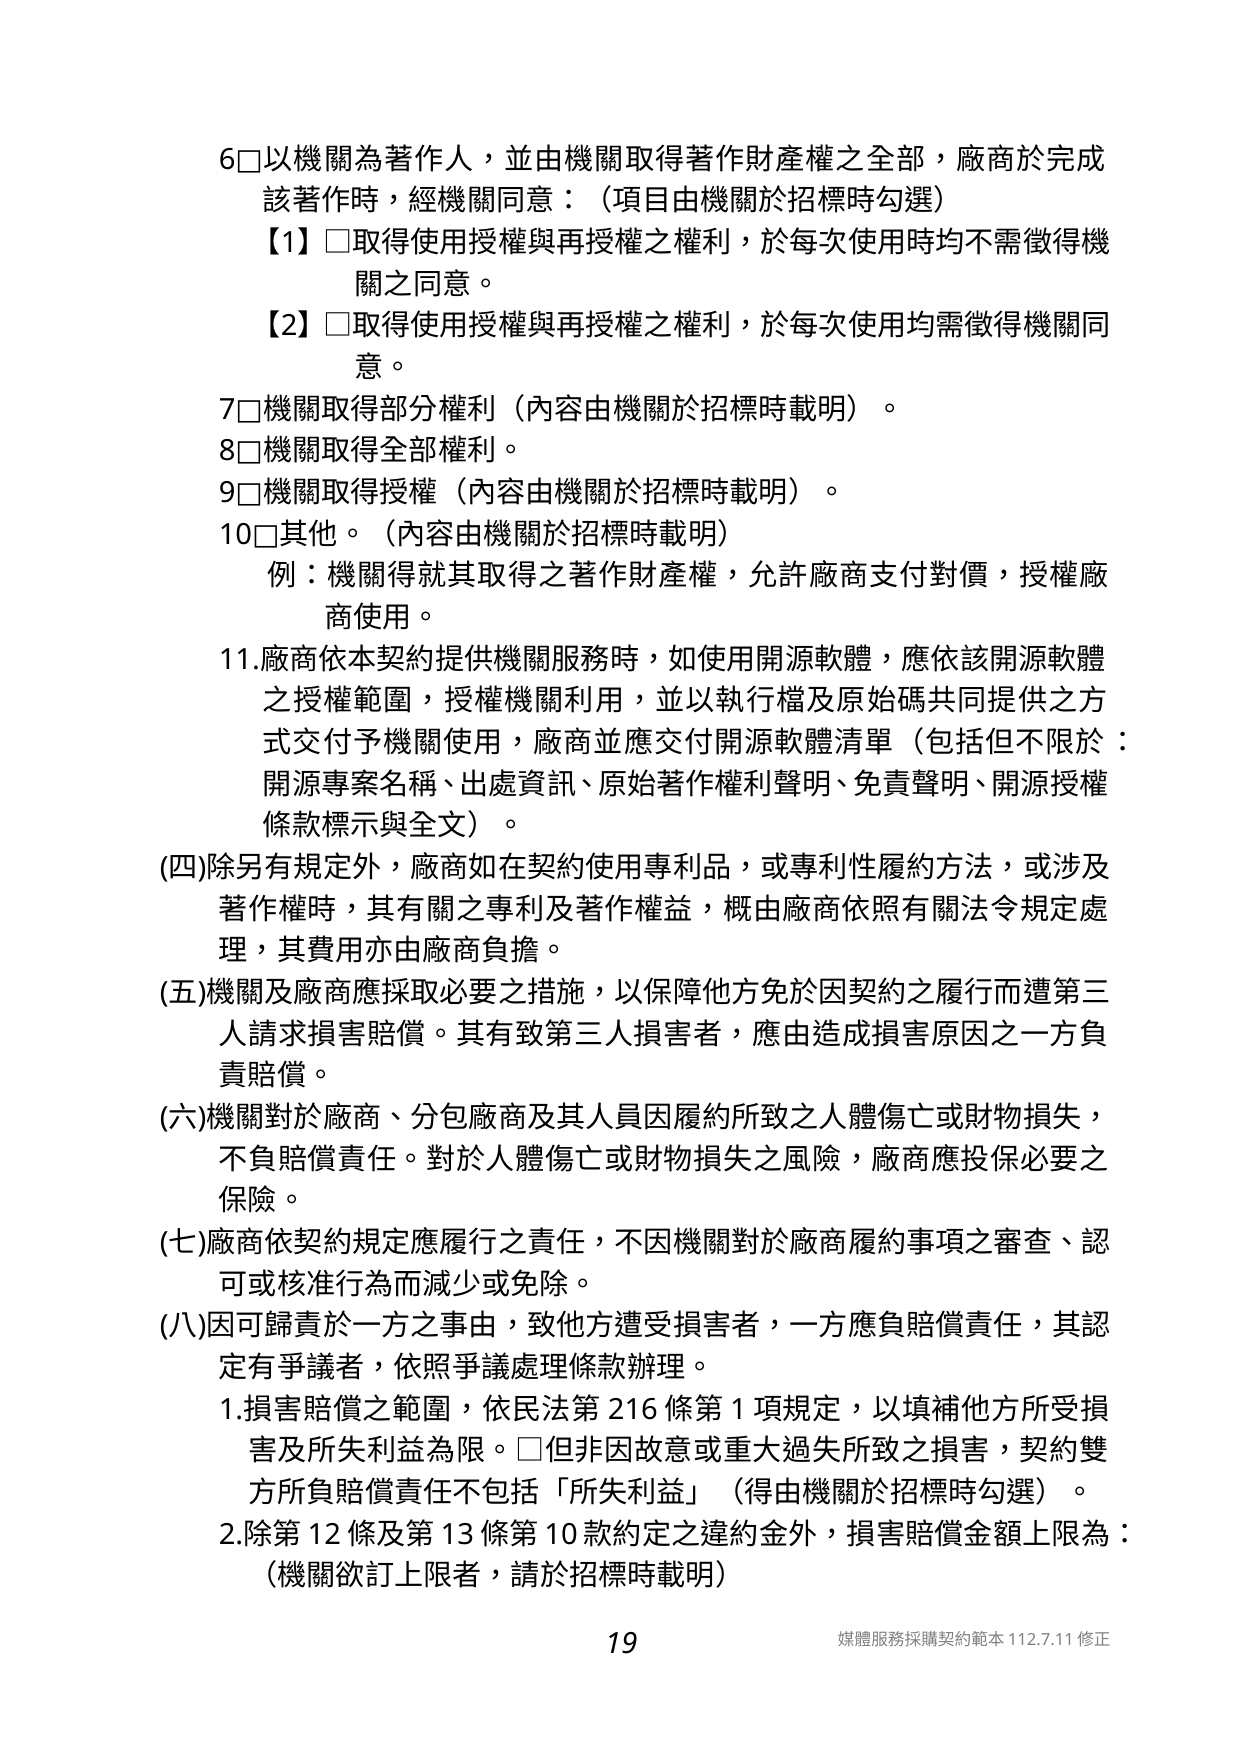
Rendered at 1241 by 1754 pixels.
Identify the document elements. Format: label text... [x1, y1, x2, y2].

text 1.損害賠償之範圍，依民法第216條第1項規定，以填補他方所受損害及所失利益為限。□但非因故意或重大過失所致之損害，契約雙方所負賠償責任不包括「所失利益」（得由機關於招標時勾選）。 [218, 1386, 1110, 1511]
text (八)因可歸責於一方之事由，致他方遭受損害者，一方應負賠償責任，其認定有爭議者，依照爭議處理條款辦理。 [159, 1302, 1110, 1386]
text 例：機關得就其取得之著作財產權，允許廠商支付對價，授權廠商使用。 [267, 552, 1110, 636]
text 8□機關取得全部權利。 [218, 427, 1108, 469]
text 7□機關取得部分權利（內容由機關於招標時載明）。 [218, 386, 1108, 427]
text 2.除第12條及第13條第10款約定之違約金外，損害賠償金額上限為：（機關欲訂上限者，請於招標時載明） [218, 1511, 1110, 1594]
text (七)廠商依契約規定應履行之責任，不因機關對於廠商履約事項之審查、認可或核准行為而減少或免除。 [159, 1219, 1110, 1302]
text 11.廠商依本契約提供機關服務時，如使用開源軟體，應依該開源軟體之授權範圍，授權機關利用，並以執行檔及原始碼共同提供之方式交付予機關使用，廠商並應交付開源軟體清單（包括但不限於：開源專案名稱、出處資訊、原始著作權利聲明、免責聲明、開源授權條款標示與全文）。 [218, 636, 1108, 844]
text (六)機關對於廠商、分包廠商及其人員因履約所致之人體傷亡或財物損失，不負賠償責任。對於人體傷亡或財物損失之風險，廠商應投保必要之保險。 [159, 1094, 1110, 1219]
text (四)除另有規定外，廠商如在契約使用專利品，或專利性履約方法，或涉及著作權時，其有關之專利及著作權益，概由廠商依照有關法令規定處理，其費用亦由廠商負擔。 [159, 844, 1110, 969]
text 9□機關取得授權（內容由機關於招標時載明）。 [218, 469, 1108, 511]
text 6□以機關為著作人，並由機關取得著作財產權之全部，廠商於完成該著作時，經機關同意：（項目由機關於招標時勾選） [218, 136, 1108, 219]
text 10□其他。（內容由機關於招標時載明） [218, 511, 1108, 552]
text 【2】□取得使用授權與再授權之權利，於每次使用均需徵得機關同意。 [255, 302, 1110, 386]
text (五)機關及廠商應採取必要之措施，以保障他方免於因契約之履行而遭第三人請求損害賠償。其有致第三人損害者，應由造成損害原因之一方負責賠償。 [159, 969, 1110, 1094]
text 【1】□取得使用授權與再授權之權利，於每次使用時均不需徵得機關之同意。 [255, 219, 1110, 302]
